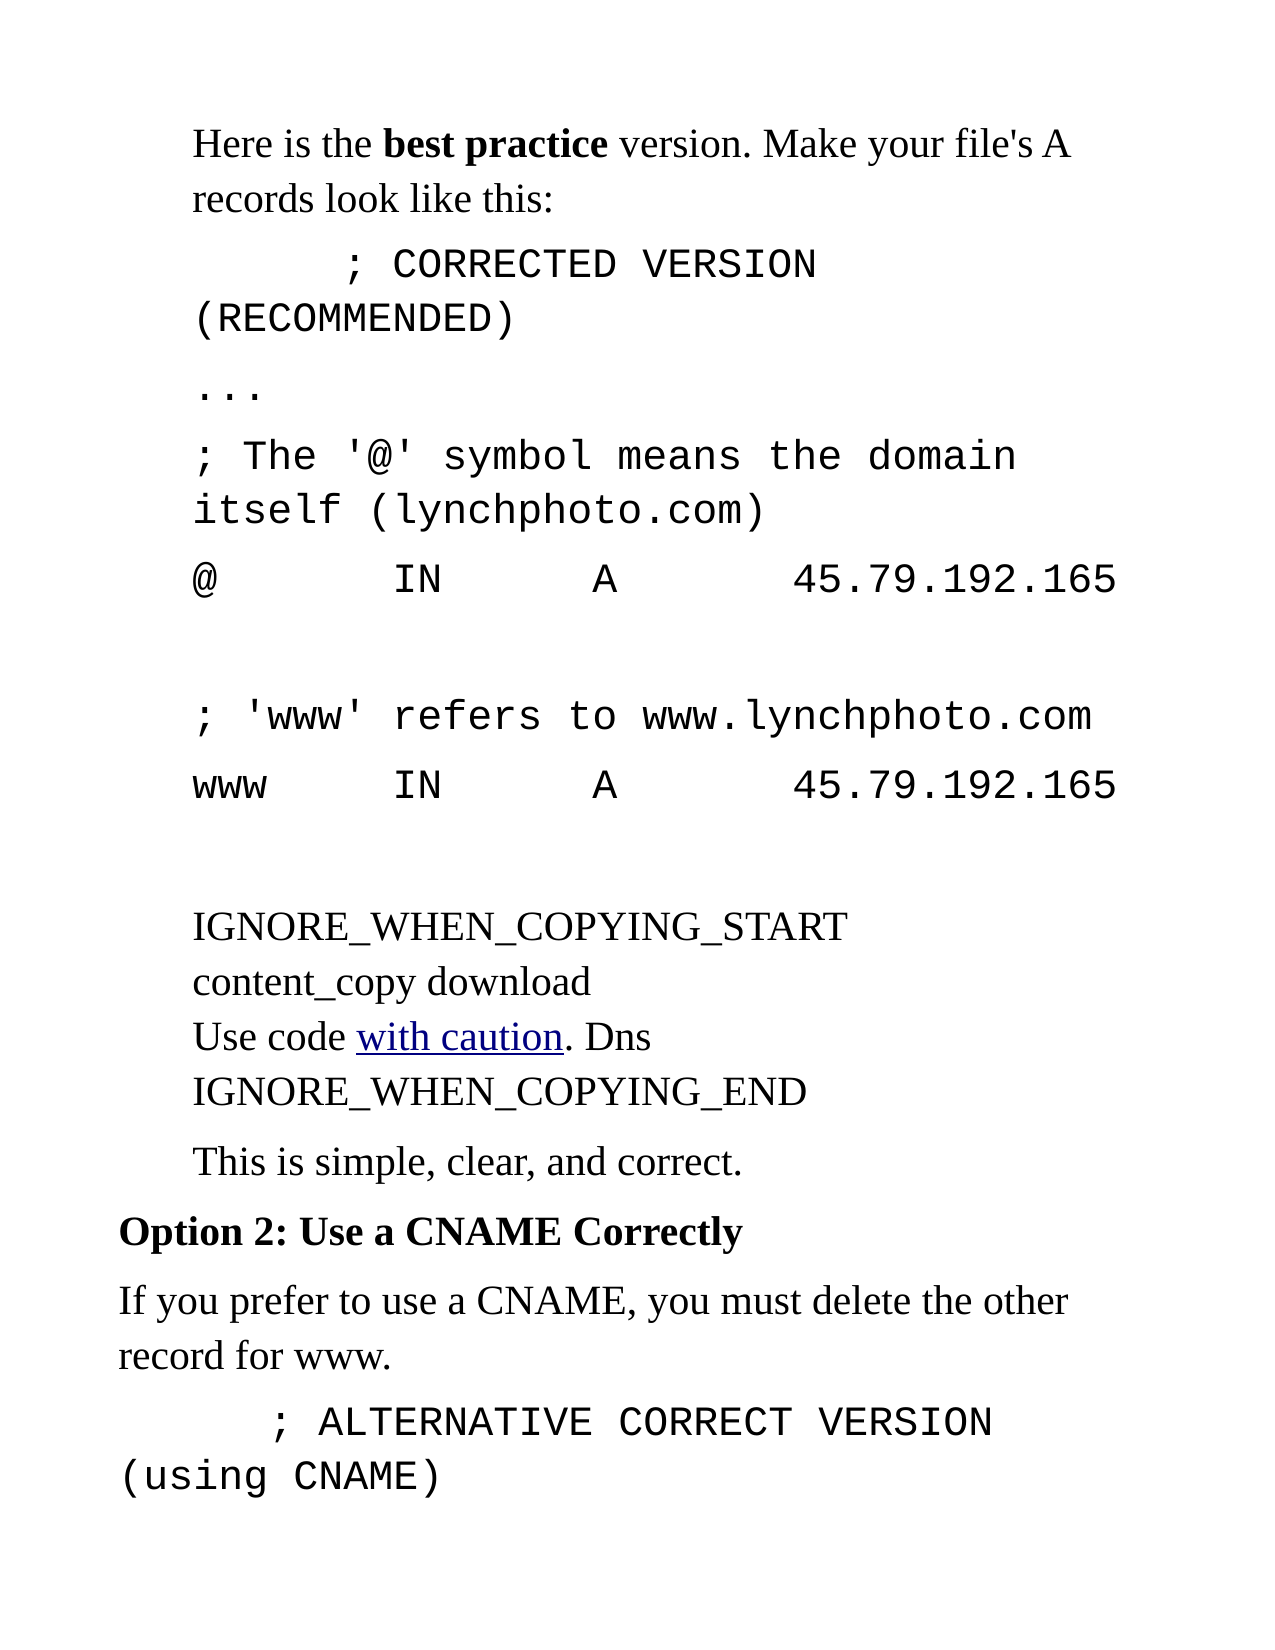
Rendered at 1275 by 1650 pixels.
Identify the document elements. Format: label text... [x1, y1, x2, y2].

list content_copy download [162, 956, 1157, 1004]
list ; The '@' symbol means the domain itself (lynchphoto.com) [162, 434, 1157, 536]
list ... [162, 366, 1157, 413]
list Here is the best practice version. Make your file's A records look like this: [162, 118, 1157, 221]
list www IN A 45.79.192.165 [162, 764, 1157, 811]
list ; 'www' refers to www.lynchphoto.com [162, 695, 1157, 742]
subtitle Option 2: Use a CNAME Correctly [118, 1206, 1157, 1254]
list This is simple, clear, and correct. [162, 1136, 1157, 1184]
list @ IN A 45.79.192.165 [162, 557, 1157, 605]
text ; ALTERNATIVE CORRECT VERSION (using CNAME) [118, 1400, 1157, 1502]
text If you prefer to use a CNAME, you must delete the other record for www. [118, 1276, 1157, 1379]
list IGNORE_WHEN_COPYING_END [162, 1067, 1157, 1114]
list ; CORRECTED VERSION (RECOMMENDED) [162, 243, 1157, 344]
list Use code with caution. Dns [162, 1011, 1157, 1059]
list IGNORE_WHEN_COPYING_START [162, 901, 1157, 949]
